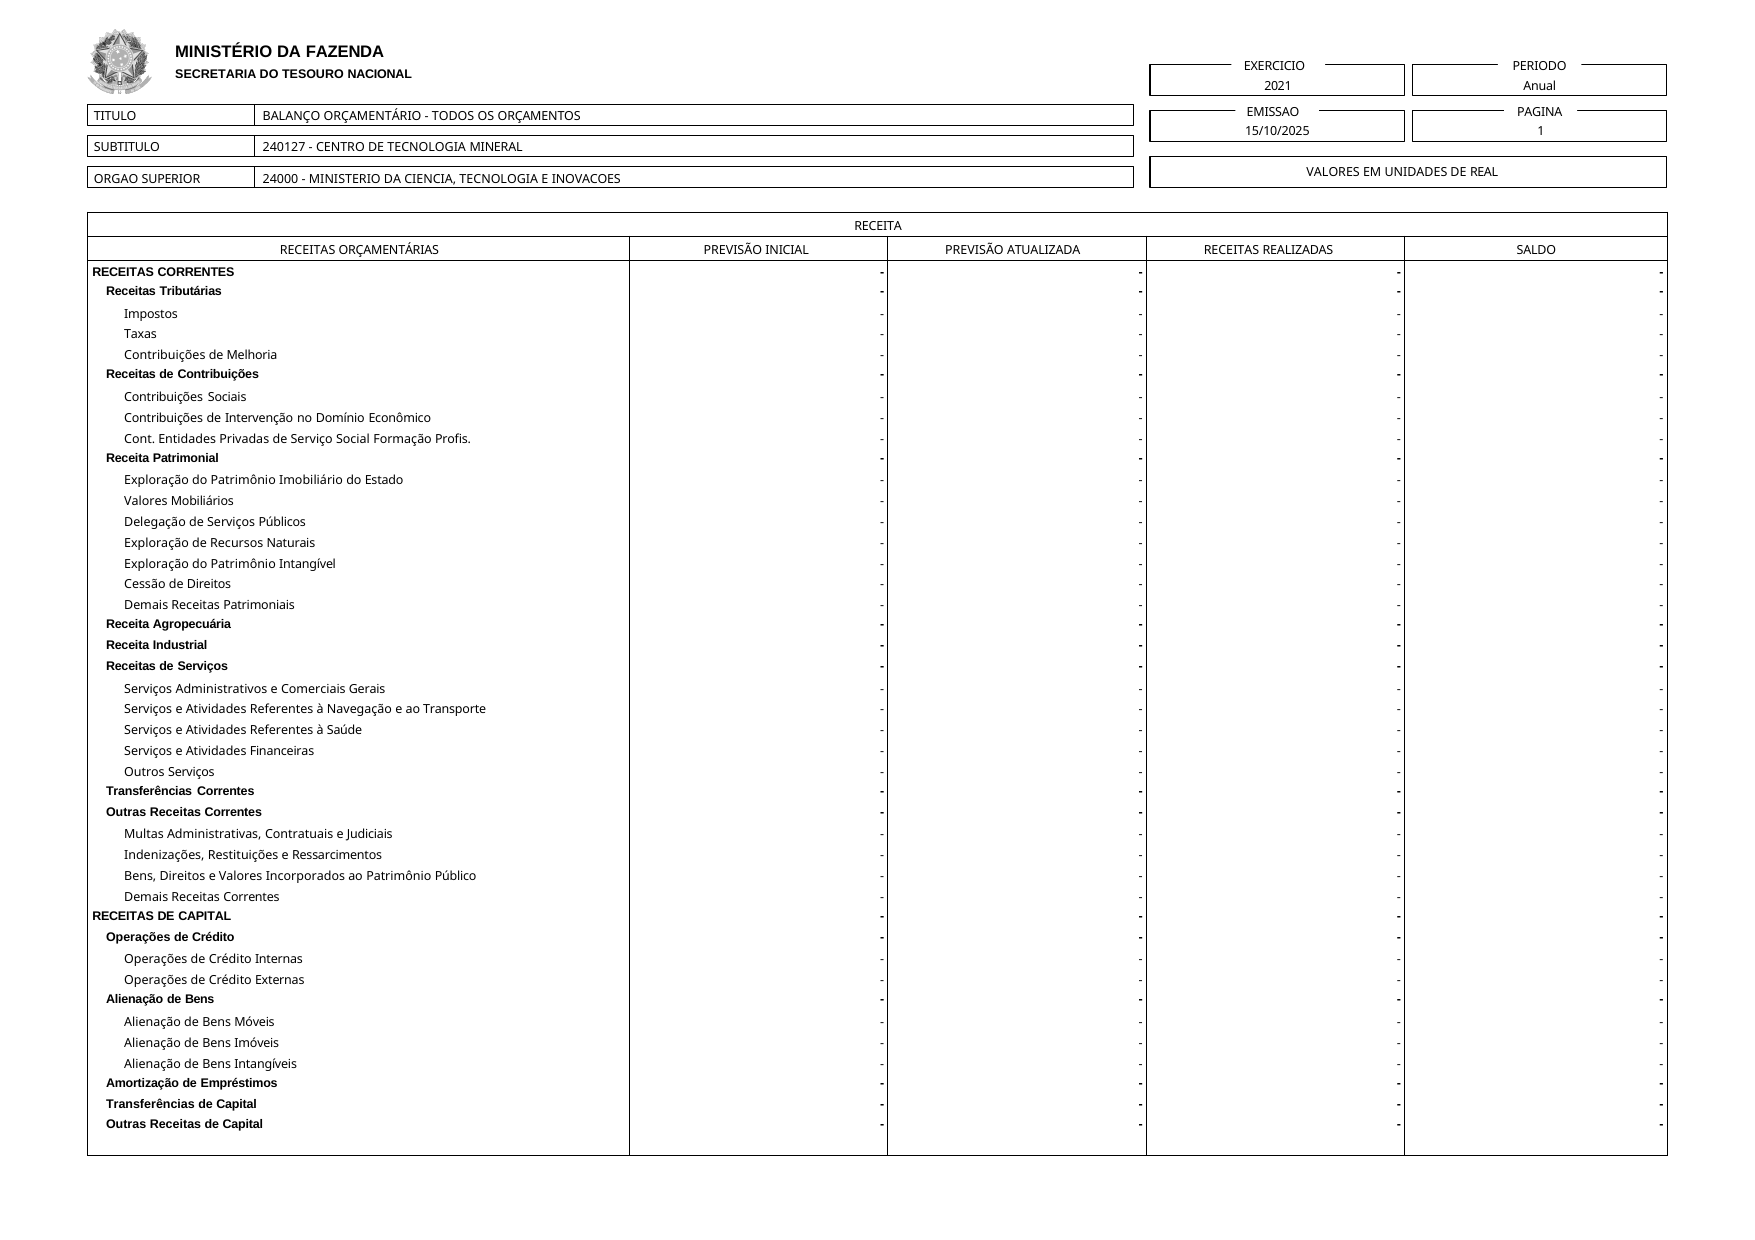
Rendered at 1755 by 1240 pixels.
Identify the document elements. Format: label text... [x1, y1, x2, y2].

table_cell - [1147, 489, 1404, 510]
table_cell - [1405, 698, 1667, 718]
table_cell - [1147, 635, 1404, 656]
table_cell - [1405, 364, 1667, 385]
table_cell - [1147, 823, 1404, 843]
table_cell - [630, 261, 887, 281]
table_cell - [888, 261, 1146, 281]
table_cell Alienação de Bens Intangíveis [88, 1052, 629, 1072]
table_cell - [1405, 656, 1667, 677]
table_cell - [1147, 614, 1404, 635]
table_cell RECEITAS REALIZADAS [1147, 237, 1404, 259]
table_cell - [630, 531, 887, 552]
table_cell - [630, 448, 887, 468]
table_cell PREVISÃO INICIAL [630, 237, 887, 259]
table_cell - [1405, 1114, 1667, 1155]
table_cell - [630, 823, 887, 843]
table_cell - [1147, 1031, 1404, 1052]
table_cell - [1147, 885, 1404, 906]
table_cell - [630, 781, 887, 802]
table_cell - [888, 698, 1146, 718]
table_cell Indenizações, Restituições e Ressarcimentos [88, 843, 629, 864]
table_cell - [888, 343, 1146, 364]
table_cell - [630, 885, 887, 906]
table_cell - [888, 489, 1146, 510]
table_cell - [1405, 614, 1667, 635]
table_cell - [1405, 261, 1667, 281]
table_cell PREVISÃO ATUALIZADA [888, 237, 1146, 259]
table_cell - [1147, 677, 1404, 697]
table_cell - [888, 677, 1146, 697]
table_cell - [888, 760, 1146, 781]
table_cell - [1147, 1052, 1404, 1072]
table_cell - [888, 864, 1146, 885]
table_cell - [1147, 864, 1404, 885]
table_cell - [1147, 906, 1404, 927]
table_cell Receitas de Serviços [88, 656, 629, 677]
table_cell Demais Receitas Patrimoniais [88, 593, 629, 614]
table_cell - [630, 552, 887, 572]
table_cell - [1147, 718, 1404, 739]
table_cell - [630, 593, 887, 614]
table_cell - [630, 323, 887, 343]
table_cell - [630, 1073, 887, 1093]
table_cell - [1405, 385, 1667, 406]
table_cell - [630, 1114, 887, 1155]
table_cell - [1405, 406, 1667, 427]
table_cell - [1405, 885, 1667, 906]
table_cell - [630, 968, 887, 989]
table_cell - [888, 656, 1146, 677]
table_cell Multas Administrativas, Contratuais e Judiciais [88, 823, 629, 843]
table_cell Alienação de Bens Imóveis [88, 1031, 629, 1052]
table_cell - [888, 364, 1146, 385]
table_cell Serviços e Atividades Referentes à Saúde [88, 718, 629, 739]
table_cell Serviços e Atividades Referentes à Navegação e ao Transporte [88, 698, 629, 718]
table_cell - [1405, 927, 1667, 947]
table_cell - [630, 989, 887, 1010]
table_cell - [1147, 843, 1404, 864]
table_cell - [1147, 1114, 1404, 1155]
table_cell - [630, 343, 887, 364]
table_cell - [1405, 302, 1667, 322]
table_cell - [1147, 281, 1404, 302]
table_cell - [888, 1093, 1146, 1114]
table_cell - [1147, 364, 1404, 385]
table_cell - [630, 1010, 887, 1031]
table_cell - [1405, 843, 1667, 864]
table_cell - [888, 989, 1146, 1010]
table_cell - [1405, 948, 1667, 968]
table_cell - [1405, 968, 1667, 989]
table_cell - [1147, 323, 1404, 343]
table_cell Alienação de Bens Móveis [88, 1010, 629, 1031]
table_cell Bens, Direitos e Valores Incorporados ao Patrimônio Público [88, 864, 629, 885]
table_cell - [1147, 968, 1404, 989]
table_cell - [1147, 510, 1404, 531]
table_cell - [630, 677, 887, 697]
table_cell Serviços e Atividades Financeiras [88, 739, 629, 760]
table_cell - [1405, 489, 1667, 510]
table_cell Contribuições de Melhoria [88, 343, 629, 364]
table_cell Transferências de Capital [88, 1093, 629, 1114]
table_cell - [1147, 1073, 1404, 1093]
table_cell - [888, 614, 1146, 635]
table_cell Contribuições Sociais [88, 385, 629, 406]
table_cell - [888, 1114, 1146, 1155]
table_cell - [888, 1052, 1146, 1072]
table_cell - [630, 1031, 887, 1052]
table_cell - [630, 1093, 887, 1114]
table_cell - [888, 843, 1146, 864]
table_cell - [630, 802, 887, 822]
table_cell - [1405, 531, 1667, 552]
table_cell - [1405, 343, 1667, 364]
table_cell - [1147, 448, 1404, 468]
table_cell Alienação de Bens [88, 989, 629, 1010]
table_cell - [630, 843, 887, 864]
table_cell - [1405, 781, 1667, 802]
table_cell Receitas de Contribuições [88, 364, 629, 385]
table_cell Outras Receitas Correntes [88, 802, 629, 822]
table_cell Receita Agropecuária [88, 614, 629, 635]
table_cell - [1147, 343, 1404, 364]
table_cell - [1147, 406, 1404, 427]
table_cell Receitas Tributárias [88, 281, 629, 302]
table_cell - [630, 635, 887, 656]
table_cell - [888, 823, 1146, 843]
table_cell - [1405, 677, 1667, 697]
table_cell - [1147, 552, 1404, 572]
table_cell Cessão de Direitos [88, 573, 629, 593]
table_cell - [1405, 573, 1667, 593]
table_cell - [630, 927, 887, 947]
table_cell - [888, 406, 1146, 427]
table_cell - [1405, 718, 1667, 739]
table_cell - [630, 739, 887, 760]
table_cell - [1147, 468, 1404, 489]
table_cell Operações de Crédito Internas [88, 948, 629, 968]
table_cell - [630, 864, 887, 885]
table_cell - [888, 573, 1146, 593]
table_cell - [630, 656, 887, 677]
table_cell - [1147, 739, 1404, 760]
table_cell - [888, 1010, 1146, 1031]
table_cell - [888, 802, 1146, 822]
table_cell - [888, 510, 1146, 531]
table_cell - [630, 489, 887, 510]
table_cell - [888, 781, 1146, 802]
table_cell - [888, 1031, 1146, 1052]
table_cell - [888, 718, 1146, 739]
table_cell - [630, 614, 887, 635]
table_cell - [1405, 1052, 1667, 1072]
table_cell - [1405, 323, 1667, 343]
table_cell Demais Receitas Correntes [88, 885, 629, 906]
table_cell - [630, 1052, 887, 1072]
table_cell - [630, 427, 887, 447]
table_cell RECEITAS ORÇAMENTÁRIAS [88, 237, 629, 259]
table_cell - [630, 760, 887, 781]
table_cell - [888, 427, 1146, 447]
table_cell RECEITAS CORRENTES [88, 261, 629, 281]
table_cell Delegação de Serviços Públicos [88, 510, 629, 531]
table_cell - [1405, 989, 1667, 1010]
table_cell - [1147, 261, 1404, 281]
table_cell Contribuições de Intervenção no Domínio Econômico [88, 406, 629, 427]
table_cell Cont. Entidades Privadas de Serviço Social Formação Profis. [88, 427, 629, 447]
table_cell - [888, 468, 1146, 489]
table_cell Receita Industrial [88, 635, 629, 656]
table_cell Outras Receitas de Capital [88, 1114, 629, 1155]
table_cell Transferências Correntes [88, 781, 629, 802]
table_cell - [630, 906, 887, 927]
table_cell - [630, 302, 887, 322]
table_cell - [1147, 385, 1404, 406]
table_cell - [1147, 781, 1404, 802]
table_cell - [1405, 760, 1667, 781]
table_cell - [888, 1073, 1146, 1093]
table_cell - [630, 406, 887, 427]
table_cell - [1147, 802, 1404, 822]
table_cell - [888, 323, 1146, 343]
table_cell Exploração de Recursos Naturais [88, 531, 629, 552]
table_cell - [888, 885, 1146, 906]
table_cell - [1147, 927, 1404, 947]
table_cell - [1147, 698, 1404, 718]
table_cell Exploração do Patrimônio Imobiliário do Estado [88, 468, 629, 489]
table_cell - [1405, 510, 1667, 531]
table_cell - [888, 531, 1146, 552]
table_cell - [888, 385, 1146, 406]
table_cell - [630, 510, 887, 531]
table_cell Valores Mobiliários [88, 489, 629, 510]
table_cell Taxas [88, 323, 629, 343]
table_cell - [888, 593, 1146, 614]
table_cell Amortização de Empréstimos [88, 1073, 629, 1093]
table_cell Receita Patrimonial [88, 448, 629, 468]
table_cell - [630, 364, 887, 385]
table_cell - [1147, 656, 1404, 677]
table_cell - [1405, 906, 1667, 927]
table_cell - [1405, 448, 1667, 468]
table_cell - [888, 948, 1146, 968]
table_cell - [888, 635, 1146, 656]
table_cell - [630, 698, 887, 718]
table_cell - [1147, 1093, 1404, 1114]
table_cell Serviços Administrativos e Comerciais Gerais [88, 677, 629, 697]
table_header RECEITA [88, 213, 1667, 236]
table_cell - [888, 927, 1146, 947]
table_cell - [888, 739, 1146, 760]
table_cell - [1147, 531, 1404, 552]
table_cell - [888, 552, 1146, 572]
table_cell Impostos [88, 302, 629, 322]
table_cell Exploração do Patrimônio Intangível [88, 552, 629, 572]
table_cell - [630, 718, 887, 739]
table_cell - [630, 948, 887, 968]
table_cell - [1405, 802, 1667, 822]
table_cell - [888, 302, 1146, 322]
table_cell - [1405, 468, 1667, 489]
table_cell - [1147, 427, 1404, 447]
table_cell - [888, 906, 1146, 927]
table_cell - [1147, 989, 1404, 1010]
table_cell - [888, 281, 1146, 302]
table_cell - [1147, 948, 1404, 968]
table_cell Operações de Crédito Externas [88, 968, 629, 989]
table_cell - [888, 968, 1146, 989]
table_cell - [1405, 1073, 1667, 1093]
table_cell - [1147, 1010, 1404, 1031]
table_cell - [630, 385, 887, 406]
table_cell - [888, 448, 1146, 468]
table_cell Outros Serviços [88, 760, 629, 781]
table_cell - [1405, 593, 1667, 614]
table_cell - [1405, 739, 1667, 760]
table_cell - [1405, 823, 1667, 843]
table_cell - [1405, 552, 1667, 572]
table_cell - [1147, 573, 1404, 593]
table_cell - [1405, 281, 1667, 302]
table_cell - [1405, 1010, 1667, 1031]
table_cell - [1147, 302, 1404, 322]
table_cell - [1405, 427, 1667, 447]
table_cell - [630, 468, 887, 489]
table_cell RECEITAS DE CAPITAL [88, 906, 629, 927]
table_cell SALDO [1405, 237, 1667, 259]
table_cell Operações de Crédito [88, 927, 629, 947]
table_cell - [1405, 864, 1667, 885]
table_cell - [1147, 593, 1404, 614]
table_cell - [1405, 635, 1667, 656]
table_cell - [1405, 1031, 1667, 1052]
table_cell - [1147, 760, 1404, 781]
table_cell - [630, 573, 887, 593]
table_cell - [1405, 1093, 1667, 1114]
table_cell - [630, 281, 887, 302]
